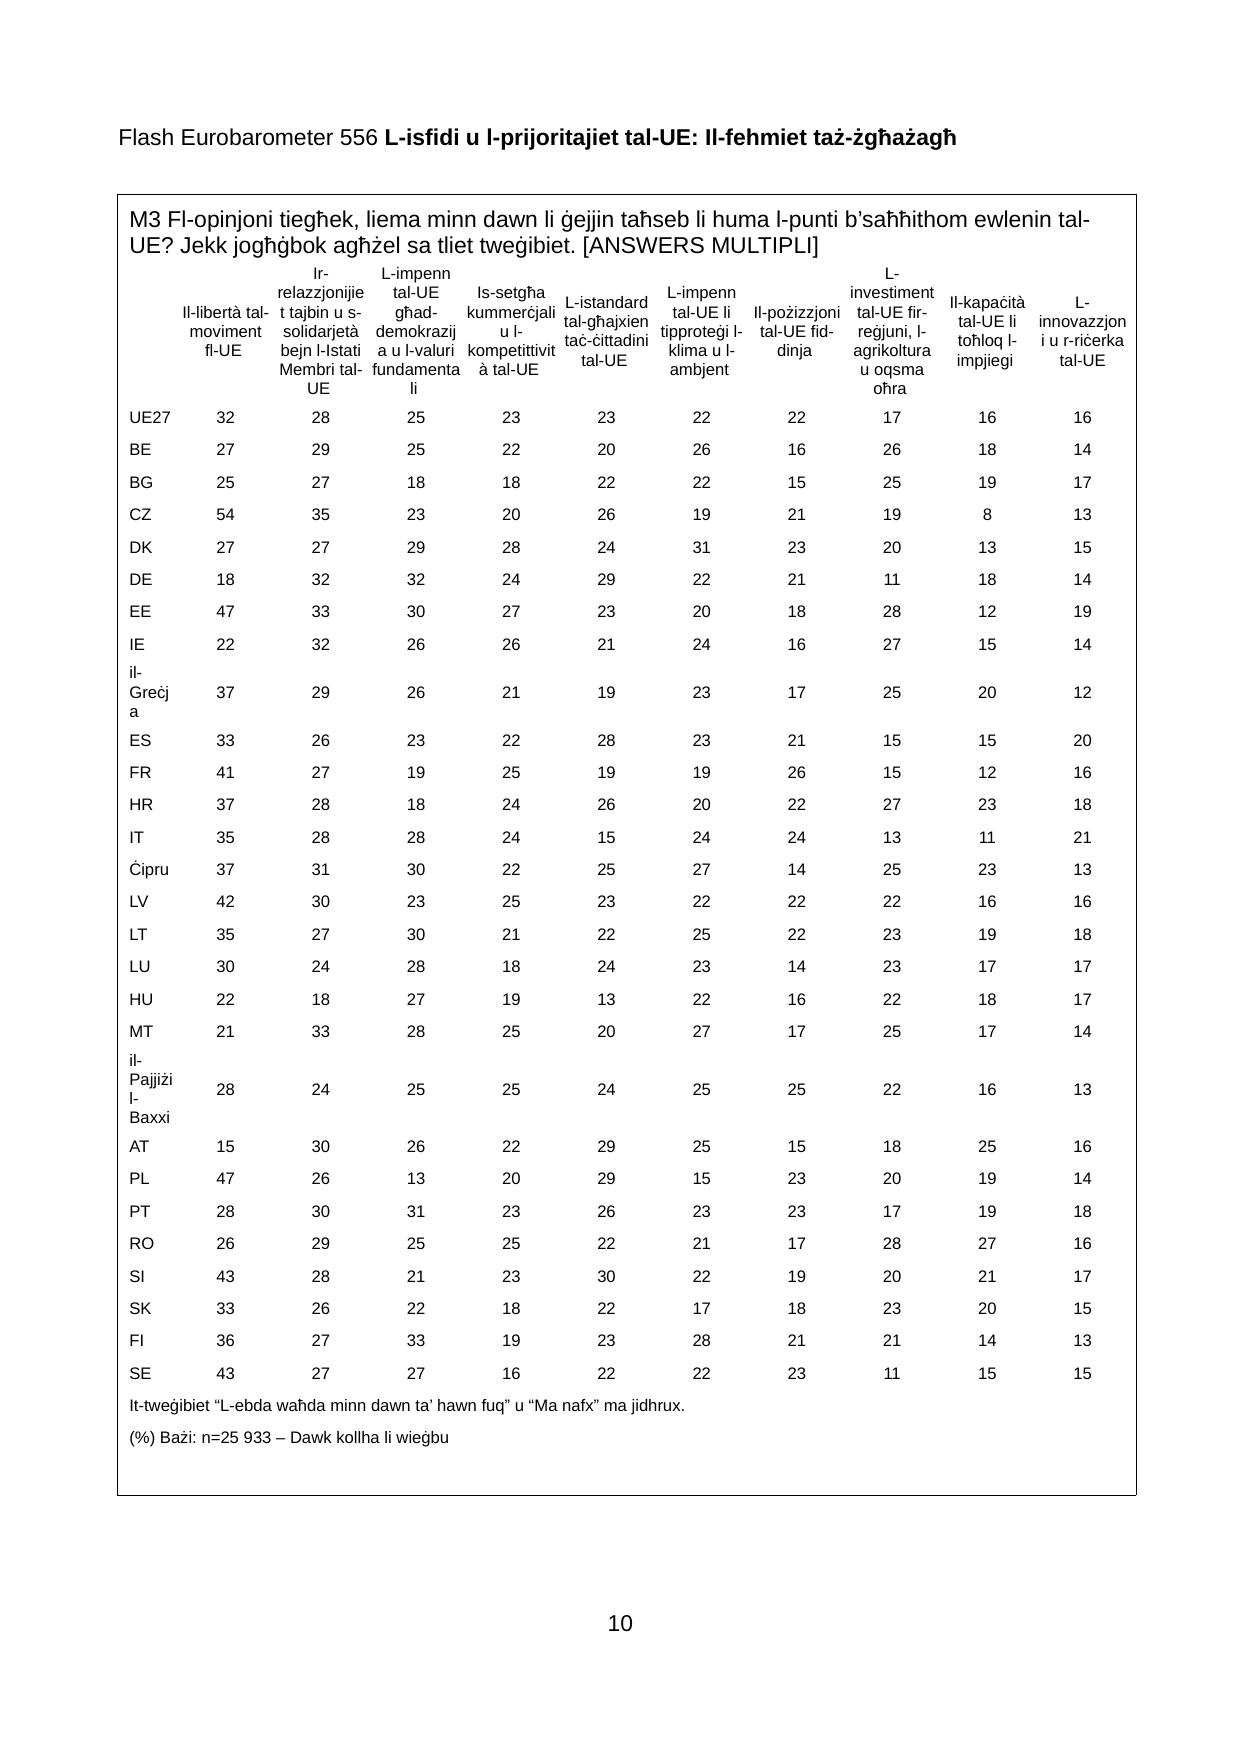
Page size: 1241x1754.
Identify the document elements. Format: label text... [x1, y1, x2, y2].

table_cell 27 [178, 434, 273, 466]
table_cell EE [126, 596, 178, 628]
table_cell 25 [464, 886, 559, 918]
table_cell 25 [844, 1015, 939, 1048]
table_cell 35 [273, 499, 368, 531]
table_cell 18 [464, 1292, 559, 1324]
table_cell il-Pajjiżi l-Baxxi [126, 1048, 178, 1130]
table_cell 54 [178, 499, 273, 531]
table_cell 24 [654, 821, 749, 853]
table_cell 23 [559, 401, 654, 434]
table_cell 14 [749, 951, 844, 983]
table_cell 15 [1035, 1357, 1130, 1389]
table_cell 30 [273, 1195, 368, 1227]
table_cell 19 [749, 1260, 844, 1292]
table_cell 22 [844, 983, 939, 1015]
table_cell 17 [844, 401, 939, 434]
table_cell 26 [559, 1195, 654, 1227]
table_cell 26 [844, 434, 939, 466]
table_cell 18 [1035, 1195, 1130, 1227]
table_cell 18 [178, 563, 273, 596]
table_cell 33 [178, 724, 273, 756]
table_cell 23 [368, 499, 463, 531]
table_cell PL [126, 1163, 178, 1195]
table_cell 23 [654, 660, 749, 724]
table_cell 14 [1035, 1163, 1130, 1195]
table_cell DK [126, 531, 178, 563]
table_cell 22 [654, 466, 749, 498]
table_cell 17 [1035, 466, 1130, 498]
table_cell 8 [940, 499, 1035, 531]
table_cell 21 [749, 499, 844, 531]
table_cell 23 [749, 1163, 844, 1195]
table_cell 21 [1035, 821, 1130, 853]
table_cell 17 [749, 1015, 844, 1048]
table_cell 20 [559, 1015, 654, 1048]
table_cell 21 [368, 1260, 463, 1292]
table_cell 43 [178, 1357, 273, 1389]
table_cell 23 [368, 886, 463, 918]
table_cell 18 [464, 466, 559, 498]
table_cell 35 [178, 918, 273, 951]
table_cell 25 [178, 466, 273, 498]
table_cell 29 [368, 531, 463, 563]
table_cell LU [126, 951, 178, 983]
table_cell 22 [654, 983, 749, 1015]
table_cell 12 [1035, 660, 1130, 724]
table_cell 18 [273, 983, 368, 1015]
table_cell 25 [940, 1130, 1035, 1163]
table_cell 16 [749, 628, 844, 660]
table_cell 27 [273, 466, 368, 498]
table_cell 18 [749, 1292, 844, 1324]
table_cell LV [126, 886, 178, 918]
table_cell 33 [273, 596, 368, 628]
table_cell 25 [844, 853, 939, 886]
table_cell 23 [368, 724, 463, 756]
table_cell 27 [940, 1228, 1035, 1260]
table_cell 20 [559, 434, 654, 466]
table_cell 17 [1035, 983, 1130, 1015]
table_cell BE [126, 434, 178, 466]
table_cell 27 [273, 756, 368, 788]
table_cell 17 [940, 1015, 1035, 1048]
table_cell 28 [464, 531, 559, 563]
table_cell IE [126, 628, 178, 660]
table_cell L-impenn tal-UE li tipproteġi l-klima u l-ambjent [654, 261, 749, 401]
table_cell 16 [1035, 1228, 1130, 1260]
table_cell 22 [749, 918, 844, 951]
table_cell 23 [749, 531, 844, 563]
table_cell 14 [749, 853, 844, 886]
table_cell 28 [368, 951, 463, 983]
table_cell 13 [1035, 499, 1130, 531]
table_cell 17 [844, 1195, 939, 1227]
table_cell 24 [464, 789, 559, 821]
table_cell 24 [559, 951, 654, 983]
table_cell 22 [654, 563, 749, 596]
table_cell Il-kapaċità tal-UE li toħloq l-impjiegi [940, 261, 1035, 401]
table_cell 13 [1035, 1325, 1130, 1357]
table_cell 30 [368, 596, 463, 628]
table_cell 22 [559, 1292, 654, 1324]
table_cell 15 [559, 821, 654, 853]
table_cell 30 [368, 918, 463, 951]
table_cell 20 [654, 596, 749, 628]
table_cell 29 [273, 660, 368, 724]
table_cell 24 [273, 1048, 368, 1130]
table_cell 20 [940, 1292, 1035, 1324]
table_cell 19 [844, 499, 939, 531]
table_cell 24 [749, 821, 844, 853]
table_cell ES [126, 724, 178, 756]
table_header M3 Fl-opinjoni tiegħek, liema minn dawn li ġejjin taħseb li huma l-punti b’saħħithom ewlenin tal-UE? Jekk jogħġbok agħżel sa tliet tweġibiet. [ANSWERS MULTIPLI] [126, 203, 1130, 261]
table_cell 25 [654, 918, 749, 951]
table_cell 32 [273, 628, 368, 660]
table_cell 25 [464, 1228, 559, 1260]
table_cell 30 [368, 853, 463, 886]
table_cell 25 [464, 756, 559, 788]
table_cell RO [126, 1228, 178, 1260]
table_cell 16 [940, 401, 1035, 434]
table_cell 33 [368, 1325, 463, 1357]
table_cell 16 [1035, 401, 1130, 434]
table_cell [126, 261, 178, 401]
table_cell 25 [844, 660, 939, 724]
table_cell LT [126, 918, 178, 951]
table_cell 20 [1035, 724, 1130, 756]
table_cell 25 [464, 1048, 559, 1130]
table_cell 26 [368, 628, 463, 660]
table_cell 16 [464, 1357, 559, 1389]
table_cell 29 [559, 563, 654, 596]
table_cell 25 [559, 853, 654, 886]
table_cell 25 [368, 434, 463, 466]
table_cell 23 [844, 1292, 939, 1324]
table_cell 18 [940, 983, 1035, 1015]
table_cell 15 [749, 1130, 844, 1163]
table_cell 28 [273, 1260, 368, 1292]
table_cell Il-libertà tal-moviment fl-UE [178, 261, 273, 401]
table_cell 17 [1035, 1260, 1130, 1292]
table_cell 25 [844, 466, 939, 498]
table_cell 27 [273, 918, 368, 951]
table_cell 22 [464, 853, 559, 886]
table_cell 15 [749, 466, 844, 498]
table_cell 27 [178, 531, 273, 563]
table_cell L-investiment tal-UE fir-reġjuni, l-agrikoltura u oqsma oħra [844, 261, 939, 401]
table_cell 22 [559, 466, 654, 498]
table_cell 24 [464, 821, 559, 853]
table_cell 29 [559, 1163, 654, 1195]
table_cell L-innovazzjoni u r-riċerka tal-UE [1035, 261, 1130, 401]
table_cell 15 [1035, 531, 1130, 563]
table_cell AT [126, 1130, 178, 1163]
table_cell 26 [559, 789, 654, 821]
table_cell 23 [844, 951, 939, 983]
table_cell 21 [654, 1228, 749, 1260]
table_cell 21 [749, 724, 844, 756]
table_cell 17 [940, 951, 1035, 983]
table_cell 15 [1035, 1292, 1130, 1324]
table_cell 47 [178, 1163, 273, 1195]
table_cell 15 [178, 1130, 273, 1163]
table_cell 16 [1035, 1130, 1130, 1163]
table_cell 18 [1035, 789, 1130, 821]
table_cell 23 [559, 596, 654, 628]
table_cell 13 [844, 821, 939, 853]
table_cell 15 [654, 1163, 749, 1195]
table_cell 24 [273, 951, 368, 983]
table_cell 23 [559, 886, 654, 918]
table_cell 25 [464, 1015, 559, 1048]
table_cell 27 [844, 628, 939, 660]
table_cell 29 [273, 434, 368, 466]
table_cell FR [126, 756, 178, 788]
table_cell 31 [654, 531, 749, 563]
table_cell 20 [654, 789, 749, 821]
table_cell 16 [1035, 756, 1130, 788]
table_cell 37 [178, 853, 273, 886]
table_cell PT [126, 1195, 178, 1227]
table_cell 26 [749, 756, 844, 788]
table_cell 16 [749, 434, 844, 466]
table_cell 41 [178, 756, 273, 788]
table_cell 24 [559, 1048, 654, 1130]
table_cell 21 [464, 660, 559, 724]
table_cell 27 [368, 983, 463, 1015]
table_cell 23 [559, 1325, 654, 1357]
table_cell 23 [654, 724, 749, 756]
table_cell 23 [654, 951, 749, 983]
table_cell 19 [940, 466, 1035, 498]
table_cell 22 [178, 628, 273, 660]
table_cell 22 [368, 1292, 463, 1324]
table_cell 16 [749, 983, 844, 1015]
table_cell 25 [368, 401, 463, 434]
table_cell 18 [368, 466, 463, 498]
table_cell L-impenn tal-UE għad-demokrazija u l-valuri fundamentali [368, 261, 463, 401]
table_cell 15 [844, 724, 939, 756]
table_cell 26 [368, 660, 463, 724]
table_cell 22 [464, 1130, 559, 1163]
table_cell 23 [464, 401, 559, 434]
table_cell 13 [559, 983, 654, 1015]
table_cell 30 [559, 1260, 654, 1292]
table_cell FI [126, 1325, 178, 1357]
table_cell 37 [178, 789, 273, 821]
table_cell 14 [1035, 1015, 1130, 1048]
table_cell 21 [559, 628, 654, 660]
table_cell 21 [749, 563, 844, 596]
table_cell 25 [654, 1130, 749, 1163]
table_cell 12 [940, 596, 1035, 628]
table_cell 19 [940, 918, 1035, 951]
table_cell 21 [749, 1325, 844, 1357]
table_cell DE [126, 563, 178, 596]
table_cell SK [126, 1292, 178, 1324]
table_cell SE [126, 1357, 178, 1389]
table_cell 30 [273, 886, 368, 918]
table_cell MT [126, 1015, 178, 1048]
table_cell 25 [654, 1048, 749, 1130]
table_cell 14 [1035, 434, 1130, 466]
table_cell 22 [654, 886, 749, 918]
table_cell 19 [464, 983, 559, 1015]
table_cell 30 [178, 951, 273, 983]
table_cell 28 [273, 789, 368, 821]
table_cell 23 [464, 1260, 559, 1292]
table_cell 20 [940, 660, 1035, 724]
table_cell 22 [749, 789, 844, 821]
table_cell 23 [464, 1195, 559, 1227]
table_cell Ir-relazzjonijiet tajbin u s-solidarjetà bejn l-Istati Membri tal-UE [273, 261, 368, 401]
table_cell 24 [559, 531, 654, 563]
table_cell 28 [844, 596, 939, 628]
table_cell 22 [654, 1357, 749, 1389]
table_cell 19 [654, 756, 749, 788]
table_cell 28 [178, 1195, 273, 1227]
table_cell 22 [844, 886, 939, 918]
table_cell 17 [1035, 951, 1130, 983]
table_cell 32 [273, 563, 368, 596]
table_cell 22 [464, 434, 559, 466]
table_cell 21 [464, 918, 559, 951]
table_cell Ċipru [126, 853, 178, 886]
table_cell 28 [654, 1325, 749, 1357]
table_cell 18 [940, 563, 1035, 596]
table_cell 22 [559, 1357, 654, 1389]
table_cell 25 [368, 1228, 463, 1260]
table_cell 24 [464, 563, 559, 596]
table_cell 16 [940, 1048, 1035, 1130]
table_cell 22 [844, 1048, 939, 1130]
table_cell 26 [654, 434, 749, 466]
table_cell 31 [368, 1195, 463, 1227]
table_cell 26 [273, 1163, 368, 1195]
table_cell 18 [464, 951, 559, 983]
table_cell 22 [178, 983, 273, 1015]
table_cell 26 [464, 628, 559, 660]
table_cell 14 [1035, 628, 1130, 660]
table_cell 19 [940, 1163, 1035, 1195]
table_cell 15 [940, 628, 1035, 660]
table_cell Is-setgħa kummerċjali u l-kompetittività tal-UE [464, 261, 559, 401]
table_cell 47 [178, 596, 273, 628]
table_cell 19 [464, 1325, 559, 1357]
table_cell 21 [844, 1325, 939, 1357]
table_cell 18 [749, 596, 844, 628]
table_cell 21 [940, 1260, 1035, 1292]
table_cell 16 [940, 886, 1035, 918]
table_cell 24 [654, 628, 749, 660]
table_cell 25 [749, 1048, 844, 1130]
table_cell 29 [273, 1228, 368, 1260]
table_cell 12 [940, 756, 1035, 788]
table_cell 19 [1035, 596, 1130, 628]
table_cell 35 [178, 821, 273, 853]
table_cell 15 [940, 724, 1035, 756]
table_cell 15 [844, 756, 939, 788]
table_cell 18 [844, 1130, 939, 1163]
table_cell 29 [559, 1130, 654, 1163]
table_cell 30 [273, 1130, 368, 1163]
table_cell 19 [368, 756, 463, 788]
table_cell 13 [368, 1163, 463, 1195]
table_cell 43 [178, 1260, 273, 1292]
table_cell 19 [559, 756, 654, 788]
table_cell 26 [273, 724, 368, 756]
table_cell 23 [940, 789, 1035, 821]
table_cell Il-pożizzjoni tal-UE fid-dinja [749, 261, 844, 401]
table_cell 26 [178, 1228, 273, 1260]
table_cell 22 [749, 401, 844, 434]
table_cell 19 [940, 1195, 1035, 1227]
table_cell 17 [749, 660, 844, 724]
table_cell 28 [273, 821, 368, 853]
table_cell 14 [940, 1325, 1035, 1357]
table_cell 28 [273, 401, 368, 434]
table_cell 23 [940, 853, 1035, 886]
table_cell 23 [749, 1195, 844, 1227]
table_cell 22 [654, 1260, 749, 1292]
table_cell 26 [273, 1292, 368, 1324]
table_cell 13 [940, 531, 1035, 563]
table_cell 19 [654, 499, 749, 531]
table_cell 20 [464, 1163, 559, 1195]
table_cell 21 [178, 1015, 273, 1048]
table_cell 20 [844, 1260, 939, 1292]
table_cell 19 [559, 660, 654, 724]
table_cell 18 [1035, 918, 1130, 951]
table_cell 32 [368, 563, 463, 596]
table_cell IT [126, 821, 178, 853]
table_cell HU [126, 983, 178, 1015]
table_cell 27 [368, 1357, 463, 1389]
table_cell 13 [1035, 853, 1130, 886]
table_cell SI [126, 1260, 178, 1292]
table_cell 28 [368, 821, 463, 853]
table_cell 28 [178, 1048, 273, 1130]
table_cell 31 [273, 853, 368, 886]
table_cell 32 [178, 401, 273, 434]
table_cell 27 [654, 853, 749, 886]
table_cell 27 [844, 789, 939, 821]
table_cell 22 [749, 886, 844, 918]
table_cell L-istandard tal-għajxien taċ-ċittadini tal-UE [559, 261, 654, 401]
table_cell 20 [844, 1163, 939, 1195]
table_cell 36 [178, 1325, 273, 1357]
table_cell 28 [368, 1015, 463, 1048]
table_cell 20 [464, 499, 559, 531]
table_cell 11 [844, 563, 939, 596]
table_cell 23 [654, 1195, 749, 1227]
table_cell 26 [368, 1130, 463, 1163]
table_cell BG [126, 466, 178, 498]
table_cell 22 [559, 918, 654, 951]
table_cell 13 [1035, 1048, 1130, 1130]
table_cell 20 [844, 531, 939, 563]
table_cell 22 [559, 1228, 654, 1260]
table_cell (%) Bażi: n=25 933 – Dawk kollha li wieġbu [126, 1422, 1130, 1454]
table_cell 42 [178, 886, 273, 918]
table_cell 33 [273, 1015, 368, 1048]
table_cell 14 [1035, 563, 1130, 596]
table_cell 17 [654, 1292, 749, 1324]
table_cell 26 [559, 499, 654, 531]
table_cell 33 [178, 1292, 273, 1324]
table_cell 22 [654, 401, 749, 434]
table_cell 23 [844, 918, 939, 951]
table_cell 18 [368, 789, 463, 821]
table_cell UE27 [126, 401, 178, 434]
table_cell 11 [844, 1357, 939, 1389]
table_cell HR [126, 789, 178, 821]
table_cell 18 [940, 434, 1035, 466]
table_cell 11 [940, 821, 1035, 853]
table_cell 22 [464, 724, 559, 756]
table_cell 27 [273, 1357, 368, 1389]
table_cell il-Greċja [126, 660, 178, 724]
table_cell 27 [654, 1015, 749, 1048]
table_cell 15 [940, 1357, 1035, 1389]
table_cell 27 [273, 1325, 368, 1357]
table_cell CZ [126, 499, 178, 531]
table_cell 27 [273, 531, 368, 563]
table_cell 28 [559, 724, 654, 756]
table_cell It-tweġibiet “L-ebda waħda minn dawn ta’ hawn fuq” u “Ma nafx” ma jidhrux. [126, 1389, 1130, 1422]
table_cell 37 [178, 660, 273, 724]
table_cell 25 [368, 1048, 463, 1130]
table_cell 17 [749, 1228, 844, 1260]
table_cell 23 [749, 1357, 844, 1389]
table_cell 16 [1035, 886, 1130, 918]
table_cell 28 [844, 1228, 939, 1260]
table_cell 27 [464, 596, 559, 628]
